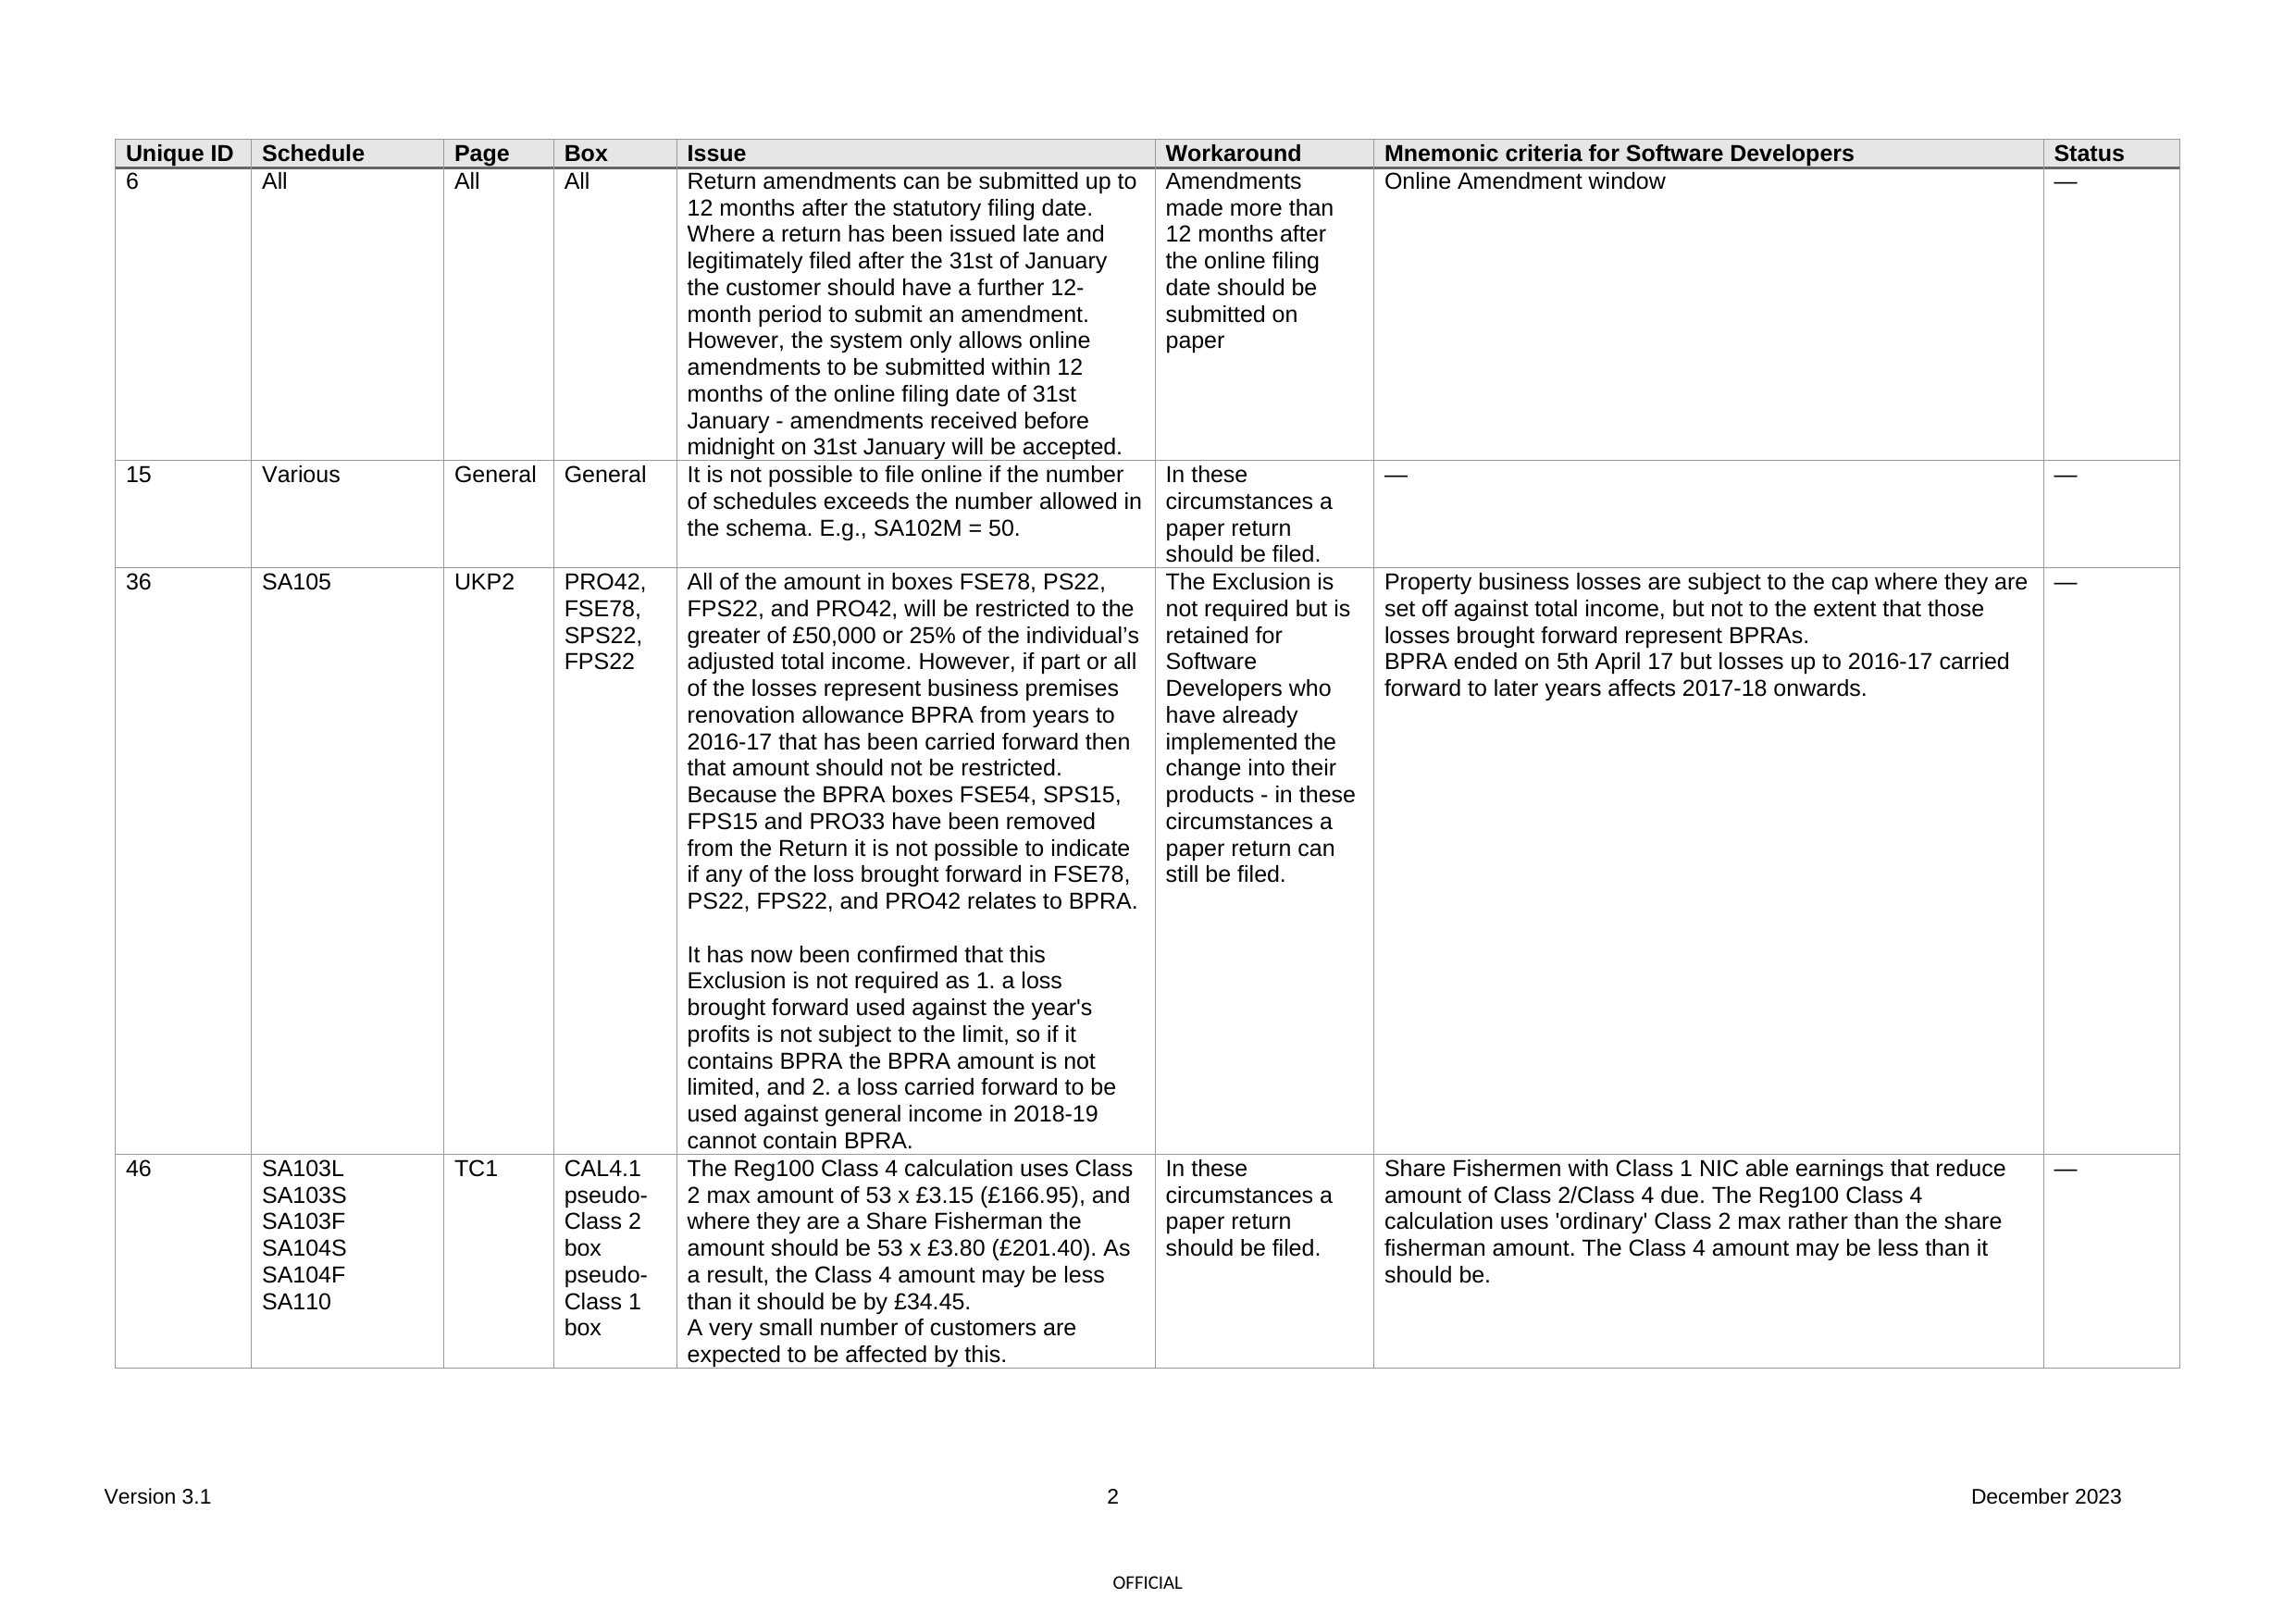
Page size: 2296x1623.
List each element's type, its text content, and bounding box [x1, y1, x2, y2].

table_cell The Exclusion is not required but is retained for Software Developers who have already implemented the change into their products - in these circumstances a paper return can still be filed. [1156, 568, 1373, 1154]
table_cell Share Fishermen with Class 1 NIC able earnings that reduce amount of Class 2/Class 4 due. The Reg100 Class 4 calculation uses 'ordinary' Class 2 max rather than the share fisherman amount. The Class 4 amount may be less than it should be. [1374, 1155, 2043, 1368]
table_cell General [444, 461, 553, 567]
table_header Box [554, 140, 676, 167]
table_cell Property business losses are subject to the cap where they are set off against total income, but not to the extent that those losses brought forward represent BPRAs. BPRA ended on 5th April 17 but losses up to 2016-17 carried forward to later years affects 2017-18 onwards. [1374, 568, 2043, 1154]
table_header Unique ID [116, 140, 251, 167]
table_cell — [2044, 169, 2179, 460]
table_cell 15 [116, 461, 251, 567]
table_cell General [554, 461, 676, 567]
table_cell SA105 [252, 568, 443, 1154]
table_cell — [1374, 461, 2043, 567]
table_cell TC1 [444, 1155, 553, 1368]
table_cell Amendments made more than 12 months after the online filing date should be submitted on paper [1156, 169, 1373, 460]
table_header Schedule [252, 140, 443, 167]
table_header Status [2044, 140, 2179, 167]
table_cell 36 [116, 568, 251, 1154]
table_cell In these circumstances a paper return should be filed. [1156, 461, 1373, 567]
table_cell CAL4.1 pseudo-Class 2 box pseudo-Class 1 box [554, 1155, 676, 1368]
table_header Workaround [1156, 140, 1373, 167]
table_cell It is not possible to file online if the number of schedules exceeds the number allowed in the schema. E.g., SA102M = 50. [677, 461, 1155, 567]
table_cell Return amendments can be submitted up to 12 months after the statutory filing date. Where a return has been issued late and legitimately filed after the 31st of January the customer should have a further 12-month period to submit an amendment. However, the system only allows online amendments to be submitted within 12 months of the online filing date of 31st January - amendments received before midnight on 31st January will be accepted. [677, 169, 1155, 460]
table_cell PRO42, FSE78, SPS22, FPS22 [554, 568, 676, 1154]
table_cell All [554, 169, 676, 460]
table_header Issue [677, 140, 1155, 167]
table_cell — [2044, 1155, 2179, 1368]
table_cell All [444, 169, 553, 460]
table_header Page [444, 140, 553, 167]
table_cell — [2044, 461, 2179, 567]
table_cell Various [252, 461, 443, 567]
table_cell SA103L SA103S SA103F SA104S SA104F SA110 [252, 1155, 443, 1368]
table_cell Online Amendment window [1374, 169, 2043, 460]
table_cell All [252, 169, 443, 460]
table_cell 6 [116, 169, 251, 460]
table_header Mnemonic criteria for Software Developers [1374, 140, 2043, 167]
table_cell The Reg100 Class 4 calculation uses Class 2 max amount of 53 x £3.15 (£166.95), and where they are a Share Fisherman the amount should be 53 x £3.80 (£201.40). As a result, the Class 4 amount may be less than it should be by £34.45. A very small number of customers are expected to be affected by this. [677, 1155, 1155, 1368]
table_cell All of the amount in boxes FSE78, PS22, FPS22, and PRO42, will be restricted to the greater of £50,000 or 25% of the individual’s adjusted total income. However, if part or all of the losses represent business premises renovation allowance BPRA from years to 2016-17 that has been carried forward then that amount should not be restricted. Because the BPRA boxes FSE54, SPS15, FPS15 and PRO33 have been removed from the Return it is not possible to indicate if any of the loss brought forward in FSE78, PS22, FPS22, and PRO42 relates to BPRA. It has now been confirmed that this Exclusion is not required as 1. a loss brought forward used against the year's profits is not subject to the limit, so if it contains BPRA the BPRA amount is not limited, and 2. a loss carried forward to be used against general income in 2018-19 cannot contain BPRA. [677, 568, 1155, 1154]
table_cell UKP2 [444, 568, 553, 1154]
table_cell — [2044, 568, 2179, 1154]
table_cell In these circumstances a paper return should be filed. [1156, 1155, 1373, 1368]
table_cell 46 [116, 1155, 251, 1368]
